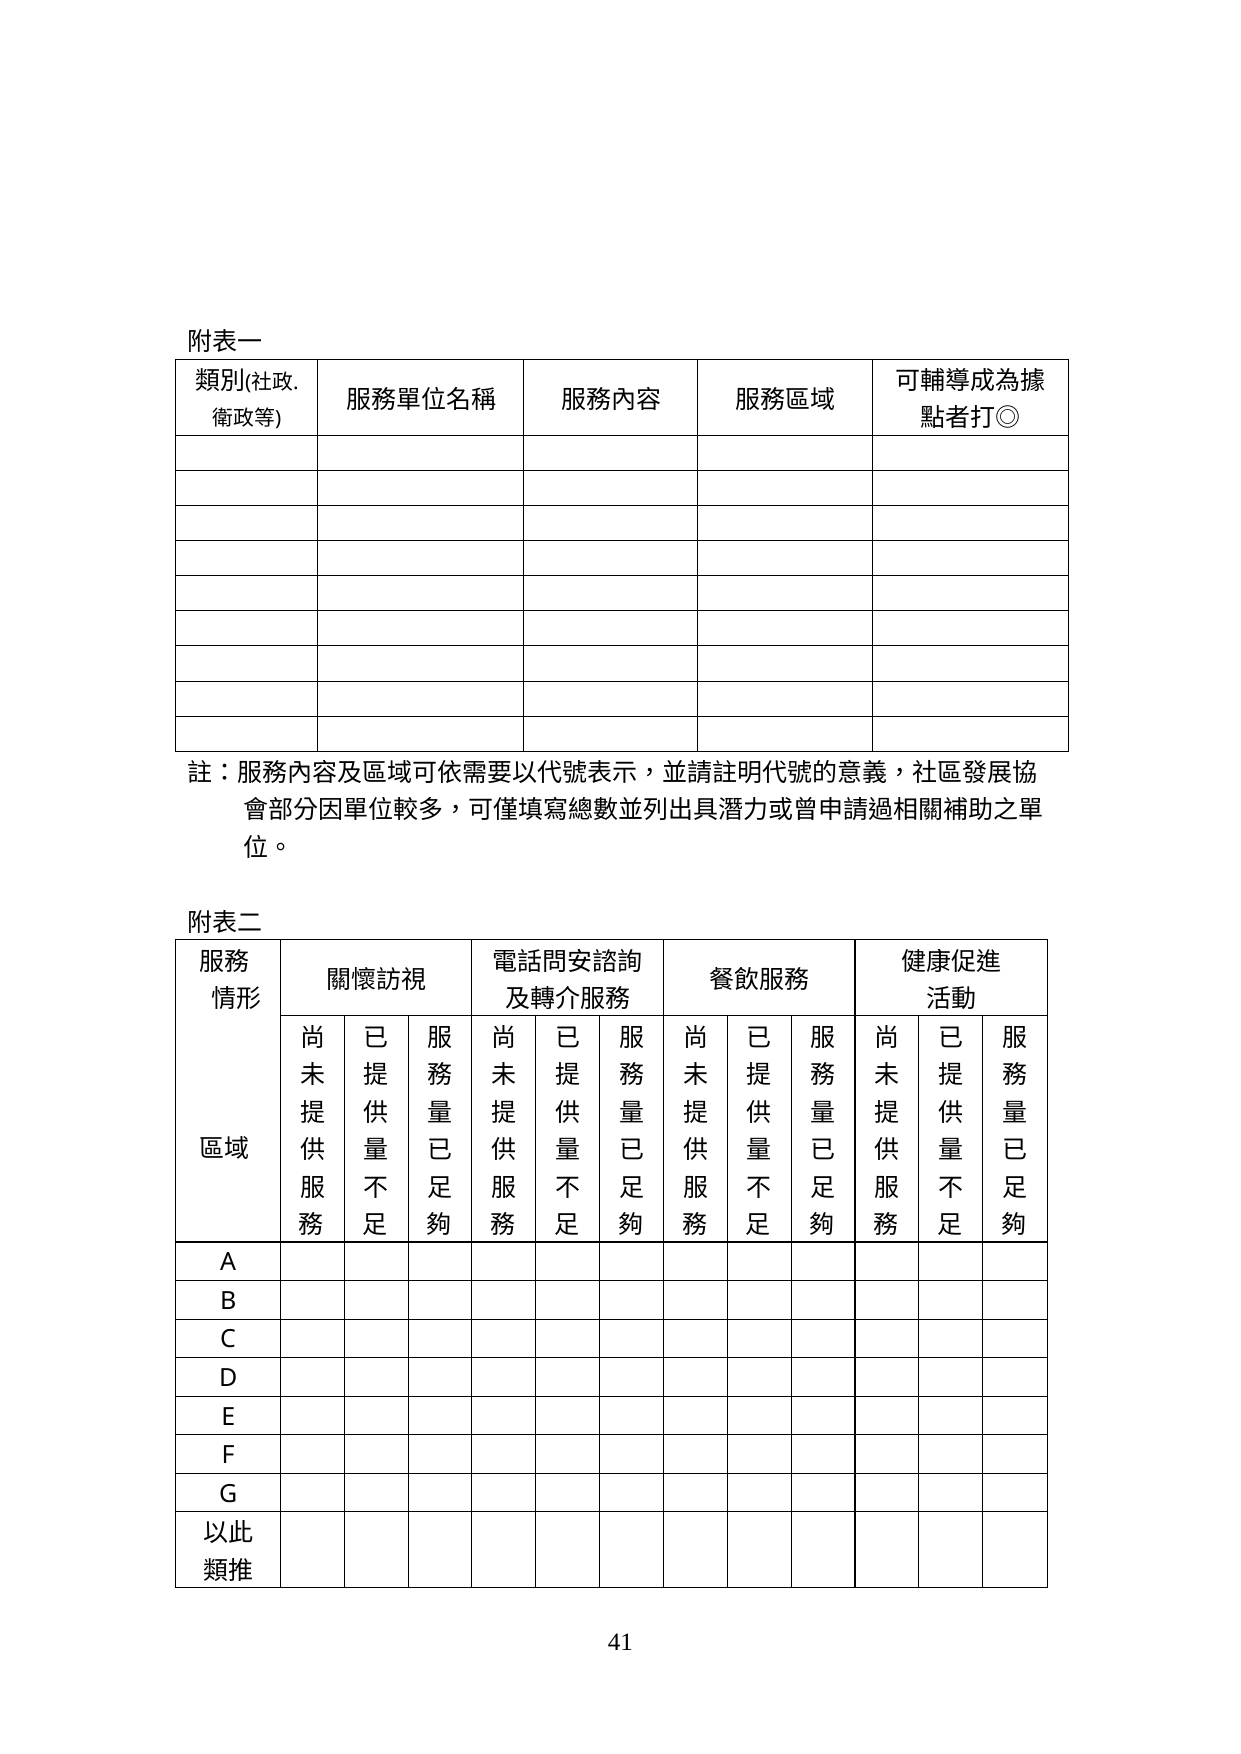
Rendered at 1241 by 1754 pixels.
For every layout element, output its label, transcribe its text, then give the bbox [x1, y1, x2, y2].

table_cell [472, 1435, 535, 1473]
table_header 服務單位名稱 [318, 360, 523, 435]
table_cell [409, 1397, 471, 1434]
table_cell [600, 1243, 663, 1280]
text 註：服務內容及區域可依需要以代號表示，並請註明代號的意義，社區發展協會部分因單位較多，可僅填寫總數並列出具潛力或曾申請過相關補助之單位。 [187, 752, 1053, 864]
table_cell [318, 506, 523, 540]
table_cell [856, 1281, 918, 1318]
table_header 服務內容 [524, 360, 697, 435]
table_cell [345, 1358, 408, 1396]
table_cell [728, 1281, 791, 1318]
table_cell [698, 611, 872, 645]
table_cell [281, 1320, 344, 1357]
table_cell [664, 1243, 727, 1280]
table_cell [919, 1435, 982, 1473]
table_cell [409, 1435, 471, 1473]
text 附表一 [187, 321, 1053, 359]
table_cell [176, 541, 317, 575]
table_cell [856, 1435, 918, 1473]
table_cell [792, 1474, 854, 1511]
table_cell [698, 717, 872, 751]
table_cell [983, 1474, 1047, 1511]
table_cell [698, 576, 872, 610]
table_cell 尚未提供服務 [664, 1016, 727, 1241]
table_cell [873, 576, 1068, 610]
table_cell [664, 1320, 727, 1357]
table_cell [176, 436, 317, 470]
table_cell [524, 717, 697, 751]
table_cell [524, 576, 697, 610]
table_cell [318, 541, 523, 575]
table_cell [600, 1281, 663, 1318]
table_cell 尚未提供服務 [472, 1016, 535, 1241]
table_cell [873, 506, 1068, 540]
table_cell [728, 1358, 791, 1396]
table_header 健康促進 活動 [856, 940, 1047, 1015]
table_cell [873, 471, 1068, 505]
table_cell [536, 1397, 599, 1434]
table_cell F [176, 1435, 280, 1473]
table_cell [281, 1243, 344, 1280]
table_cell [176, 682, 317, 716]
table_cell [792, 1358, 854, 1396]
table_cell [856, 1397, 918, 1434]
table_cell [728, 1397, 791, 1434]
table_cell [345, 1512, 408, 1587]
table_cell 尚未提供服務 [281, 1016, 344, 1241]
table_cell [856, 1358, 918, 1396]
table_cell [318, 471, 523, 505]
table_cell G [176, 1474, 280, 1511]
table_cell [600, 1320, 663, 1357]
table_cell [281, 1435, 344, 1473]
table_header 餐飲服務 [664, 940, 854, 1015]
table_header 服務情形 區域 [176, 940, 280, 1241]
table_cell 服務量已足夠 [983, 1016, 1047, 1241]
table_cell D [176, 1358, 280, 1396]
table_cell [524, 611, 697, 645]
table_cell [728, 1320, 791, 1357]
table_cell [318, 576, 523, 610]
table_cell [536, 1281, 599, 1318]
table_header 電話問安諮詢及轉介服務 [472, 940, 663, 1015]
table_cell [873, 611, 1068, 645]
table_cell [600, 1358, 663, 1396]
table_cell [524, 541, 697, 575]
table_cell 服務量已足夠 [600, 1016, 663, 1241]
table_cell [698, 541, 872, 575]
table_cell [472, 1320, 535, 1357]
table_cell [409, 1512, 471, 1587]
table_cell [472, 1281, 535, 1318]
table_cell [345, 1243, 408, 1280]
table_cell [919, 1358, 982, 1396]
table_cell [281, 1281, 344, 1318]
table_cell [281, 1474, 344, 1511]
table_cell [856, 1474, 918, 1511]
table_cell [318, 436, 523, 470]
table_cell [176, 717, 317, 751]
table_cell [983, 1243, 1047, 1280]
table_cell [536, 1474, 599, 1511]
table_cell [919, 1474, 982, 1511]
table_cell [472, 1512, 535, 1587]
table_cell [536, 1243, 599, 1280]
table_cell [536, 1358, 599, 1396]
table_cell E [176, 1397, 280, 1434]
table_cell [281, 1512, 344, 1587]
table_cell [873, 436, 1068, 470]
table_cell [664, 1474, 727, 1511]
table_cell [409, 1358, 471, 1396]
table_cell [792, 1243, 854, 1280]
table_cell [472, 1358, 535, 1396]
table_cell [728, 1474, 791, 1511]
table_cell [600, 1397, 663, 1434]
table_cell 服務量已足夠 [792, 1016, 854, 1241]
table_cell [792, 1397, 854, 1434]
table_cell [600, 1435, 663, 1473]
table_cell [664, 1281, 727, 1318]
text 附表二 [187, 902, 1053, 939]
table_cell [472, 1397, 535, 1434]
table_cell [873, 717, 1068, 751]
table_cell [698, 436, 872, 470]
table_cell [318, 611, 523, 645]
table_cell [664, 1512, 727, 1587]
table_cell [409, 1243, 471, 1280]
table_cell 以此 類推 [176, 1512, 280, 1587]
table_cell [728, 1512, 791, 1587]
table_cell [856, 1512, 918, 1587]
table_cell 已提供量不足 [536, 1016, 599, 1241]
table_cell [345, 1281, 408, 1318]
table_cell [524, 682, 697, 716]
table_cell [873, 541, 1068, 575]
table_header 關懷訪視 [281, 940, 471, 1015]
table_cell [524, 646, 697, 681]
table_cell [728, 1435, 791, 1473]
table_cell [983, 1397, 1047, 1434]
table_cell [983, 1358, 1047, 1396]
table_cell [281, 1358, 344, 1396]
table_cell [176, 471, 317, 505]
table_cell [536, 1435, 599, 1473]
table_header 服務區域 [698, 360, 872, 435]
table_cell [409, 1320, 471, 1357]
table_cell [600, 1474, 663, 1511]
table_cell [983, 1320, 1047, 1357]
table_cell [176, 576, 317, 610]
table_cell [318, 717, 523, 751]
table_cell [536, 1512, 599, 1587]
table_cell [472, 1243, 535, 1280]
table_cell [792, 1512, 854, 1587]
table_cell 已提供量不足 [345, 1016, 408, 1241]
table_cell [698, 506, 872, 540]
table_cell [919, 1320, 982, 1357]
table_cell [536, 1320, 599, 1357]
table_cell [873, 646, 1068, 681]
table_header 可輔導成為據點者打◎ [873, 360, 1068, 435]
table_cell [919, 1243, 982, 1280]
table_cell 尚未提供服務 [856, 1016, 918, 1241]
table_cell [600, 1512, 663, 1587]
table_cell [983, 1281, 1047, 1318]
table_cell [472, 1474, 535, 1511]
table_cell [345, 1320, 408, 1357]
table_cell [524, 506, 697, 540]
table_cell [792, 1320, 854, 1357]
table_cell [524, 471, 697, 505]
table_cell [664, 1397, 727, 1434]
table_cell [281, 1397, 344, 1434]
table_cell [698, 471, 872, 505]
table_cell [919, 1397, 982, 1434]
table_cell [983, 1512, 1047, 1587]
table_cell [345, 1474, 408, 1511]
table_cell 已提供量不足 [919, 1016, 982, 1241]
table_cell [176, 611, 317, 645]
table_cell [856, 1243, 918, 1280]
table_cell [176, 506, 317, 540]
table_cell [318, 646, 523, 681]
table_cell [983, 1435, 1047, 1473]
table_cell [698, 646, 872, 681]
table_cell [345, 1435, 408, 1473]
table_cell [728, 1243, 791, 1280]
table_cell [524, 436, 697, 470]
table_cell [409, 1474, 471, 1511]
table_cell [792, 1281, 854, 1318]
table_cell [792, 1435, 854, 1473]
table_cell 已提供量不足 [728, 1016, 791, 1241]
table_header 類別(社政.衛政等) [176, 360, 317, 435]
table_cell [919, 1281, 982, 1318]
table_cell 服務量已足夠 [409, 1016, 471, 1241]
table_cell [176, 646, 317, 681]
table_cell A [176, 1243, 280, 1280]
table_cell [664, 1435, 727, 1473]
table_cell [919, 1512, 982, 1587]
table_cell B [176, 1281, 280, 1318]
table_cell [698, 682, 872, 716]
table_cell [345, 1397, 408, 1434]
table_cell [856, 1320, 918, 1357]
table_cell C [176, 1320, 280, 1357]
table_cell [873, 682, 1068, 716]
table_cell [318, 682, 523, 716]
table_cell [664, 1358, 727, 1396]
table_cell [409, 1281, 471, 1318]
